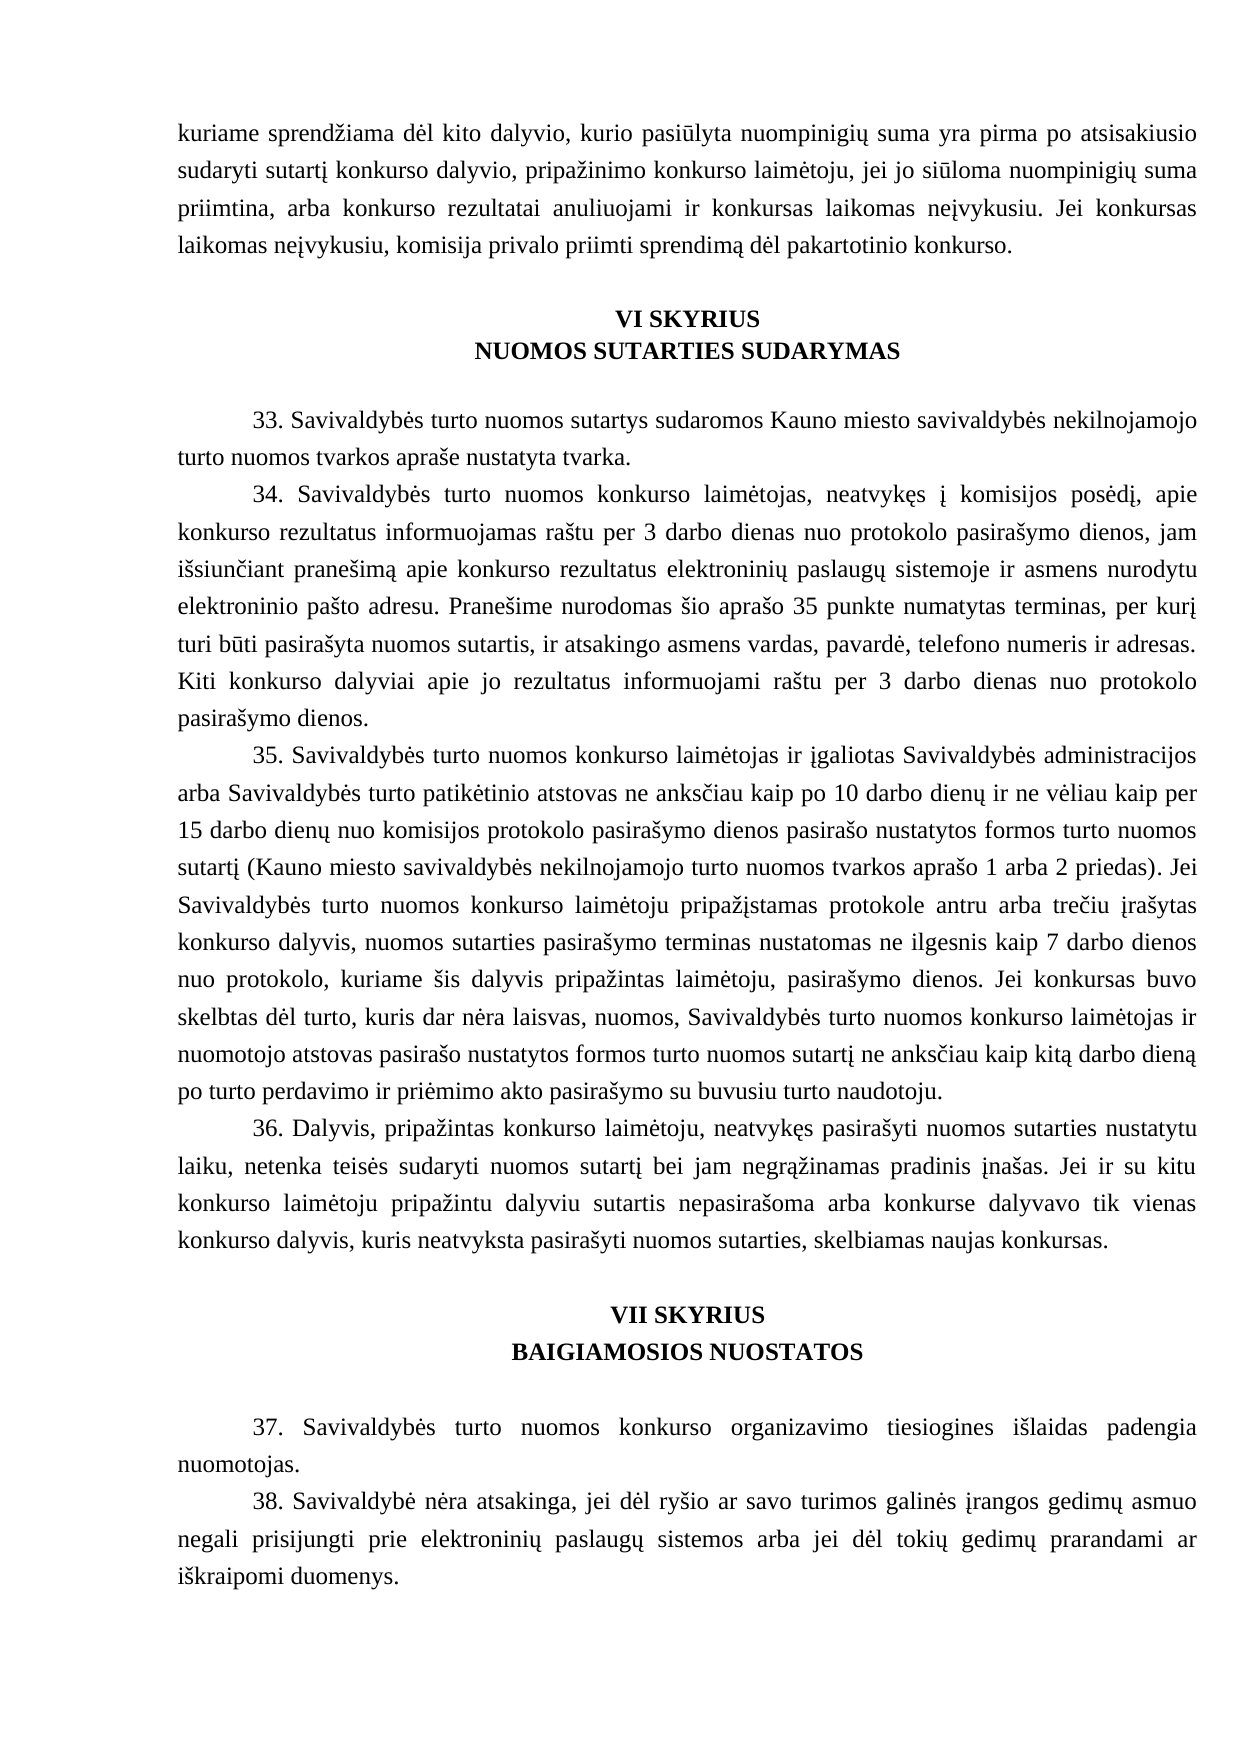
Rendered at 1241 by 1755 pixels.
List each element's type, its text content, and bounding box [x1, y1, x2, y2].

text kuriame sprendžiama dėl kito dalyvio, kurio pasiūlyta nuompinigių suma yra pirma po atsisakiusio sudaryti sutartį konkurso dalyvio, pripažinimo konkurso laimėtoju, jei jo siūloma nuompinigių suma priimtina, arba konkurso rezultatai anuliuojami ir konkursas laikomas neįvykusiu. Jei konkursas laikomas neįvykusiu, komisija privalo priimti sprendimą dėl pakartotinio konkurso. [177, 118, 1198, 259]
text NUOMOS SUTARTIES SUDARYMAS [177, 336, 1198, 365]
text 36. Dalyvis, pripažintas konkurso laimėtoju, neatvykęs pasirašyti nuomos sutarties nustatytu laiku, netenka teisės sudaryti nuomos sutartį bei jam negrąžinamas pradinis įnašas. Jei ir su kitu konkurso laimėtoju pripažintu dalyviu sutartis nepasirašoma arba konkurse dalyvavo tik vienas konkurso dalyvis, kuris neatvyksta pasirašyti nuomos sutarties, skelbiamas naujas konkursas. [177, 1113, 1198, 1254]
text VII SKYRIUS [177, 1300, 1198, 1329]
text VI SKYRIUS [177, 304, 1198, 333]
text 38. Savivaldybė nėra atsakinga, jei dėl ryšio ar savo turimos galinės įrangos gedimų asmuo negali prisijungti prie elektroninių paslaugų sistemos arba jei dėl tokių gedimų prarandami ar iškraipomi duomenys. [177, 1486, 1198, 1590]
text 37. Savivaldybės turto nuomos konkurso organizavimo tiesiogines išlaidas padengia nuomotojas. [177, 1412, 1198, 1478]
text 33. Savivaldybės turto nuomos sutartys sudaromos Kauno miesto savivaldybės nekilnojamojo turto nuomos tvarkos apraše nustatyta tvarka. [177, 405, 1198, 471]
text 35. Savivaldybės turto nuomos konkurso laimėtojas ir įgaliotas Savivaldybės administracijos arba Savivaldybės turto patikėtinio atstovas ne anksčiau kaip po 10 darbo dienų ir ne vėliau kaip per 15 darbo dienų nuo komisijos protokolo pasirašymo dienos pasirašo nustatytos formos turto nuomos sutartį (Kauno miesto savivaldybės nekilnojamojo turto nuomos tvarkos aprašo 1 arba 2 priedas). Jei Savivaldybės turto nuomos konkurso laimėtoju pripažįstamas protokole antru arba trečiu įrašytas konkurso dalyvis, nuomos sutarties pasirašymo terminas nustatomas ne ilgesnis kaip 7 darbo dienos nuo protokolo, kuriame šis dalyvis pripažintas laimėtoju, pasirašymo dienos. Jei konkursas buvo skelbtas dėl turto, kuris dar nėra laisvas, nuomos, Savivaldybės turto nuomos konkurso laimėtojas ir nuomotojo atstovas pasirašo nustatytos formos turto nuomos sutartį ne anksčiau kaip kitą darbo dieną po turto perdavimo ir priėmimo akto pasirašymo su buvusiu turto naudotoju. [177, 741, 1198, 1105]
text 34. Savivaldybės turto nuomos konkurso laimėtojas, neatvykęs į komisijos posėdį, apie konkurso rezultatus informuojamas raštu per 3 darbo dienas nuo protokolo pasirašymo dienos, jam išsiunčiant pranešimą apie konkurso rezultatus elektroninių paslaugų sistemoje ir asmens nurodytu elektroninio pašto adresu. Pranešime nurodomas šio aprašo 35 punkte numatytas terminas, per kurį turi būti pasirašyta nuomos sutartis, ir atsakingo asmens vardas, pavardė, telefono numeris ir adresas. Kiti konkurso dalyviai apie jo rezultatus informuojami raštu per 3 darbo dienas nuo protokolo pasirašymo dienos. [177, 479, 1198, 732]
text BAIGIAMOSIOS NUOSTATOS [177, 1337, 1198, 1366]
